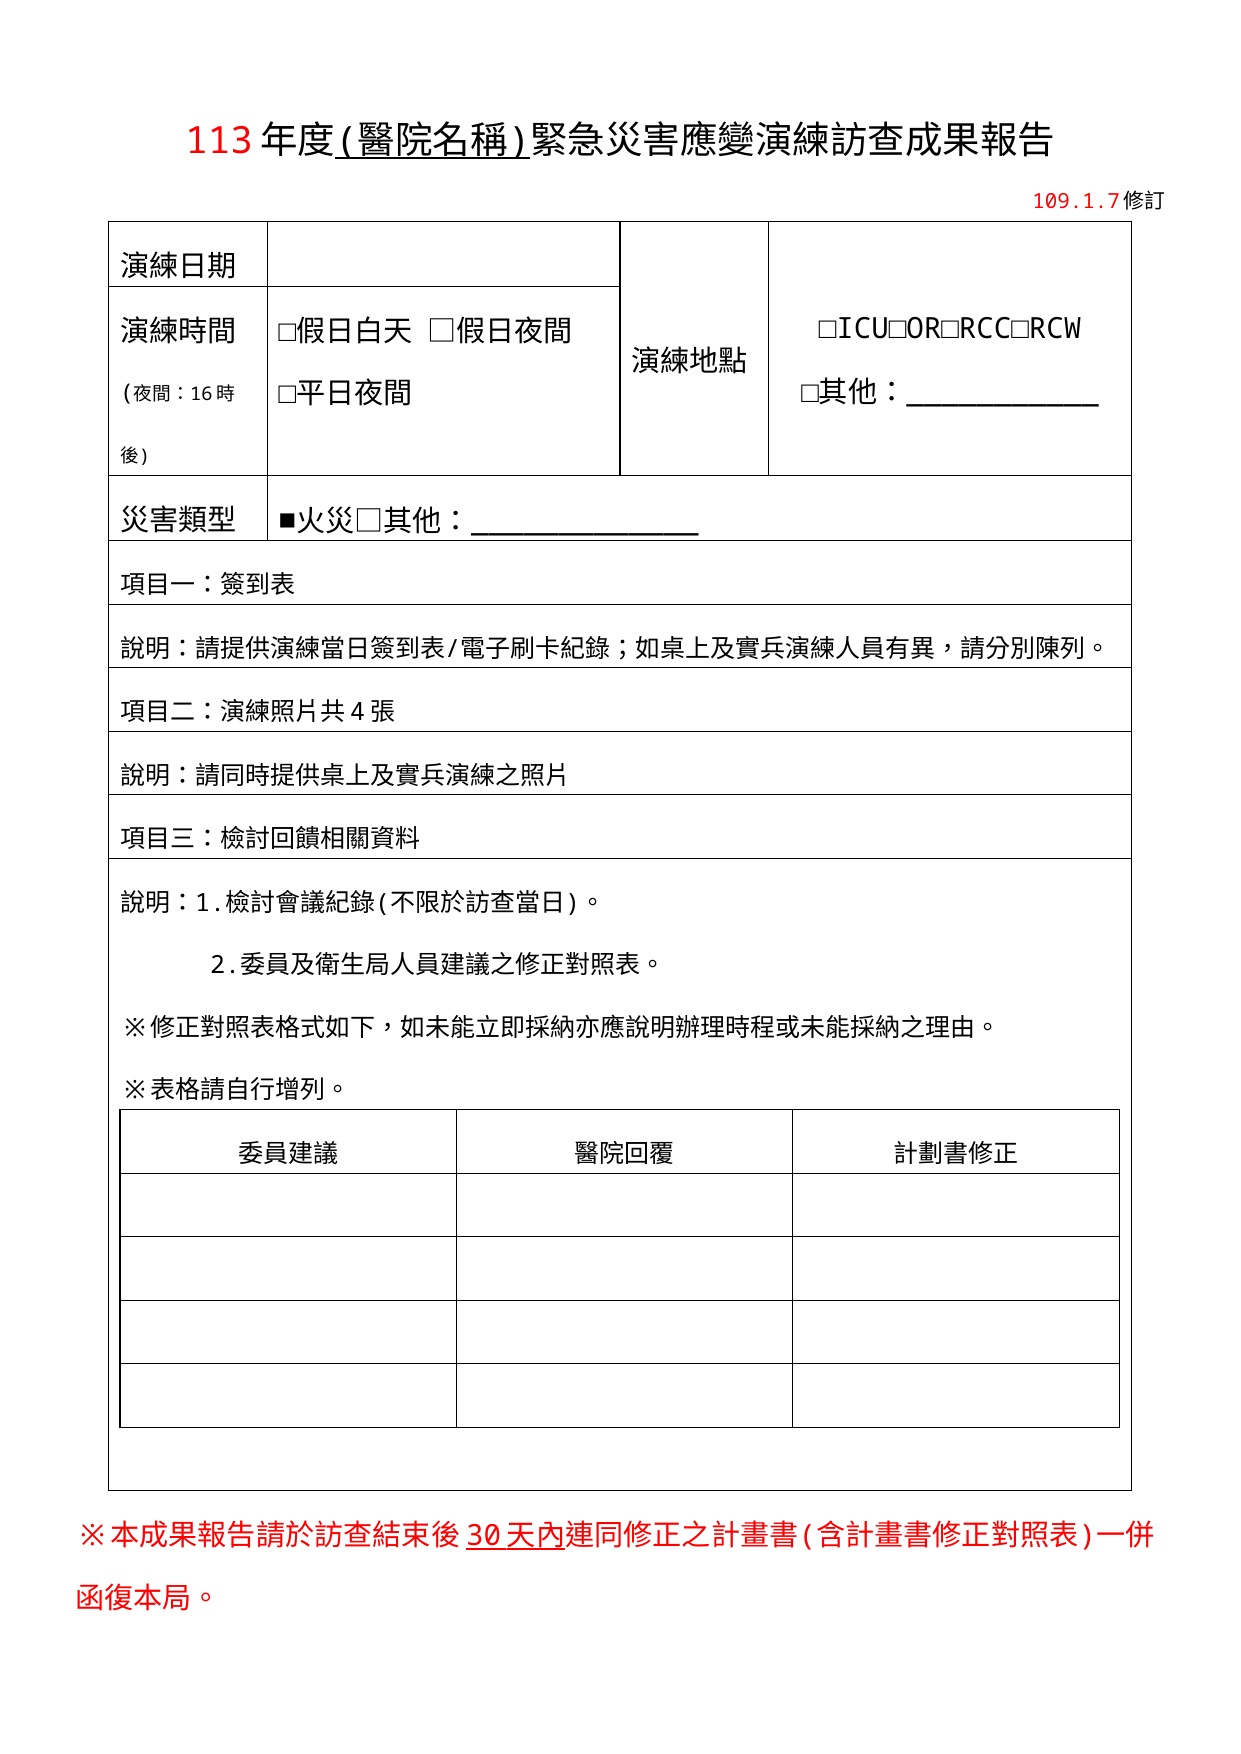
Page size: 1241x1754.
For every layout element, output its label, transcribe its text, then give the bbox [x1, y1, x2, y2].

table_header 計劃書修正 [793, 1110, 1119, 1172]
table_cell [793, 1174, 1119, 1236]
text 113年度(醫院名稱)緊急災害應變演練訪查成果報告 [75, 96, 1165, 158]
text ※本成果報告請於訪查結束後30天內連同修正之計畫書(含計畫書修正對照表)一併函復本局。 [75, 1491, 1165, 1616]
table_cell 項目二：演練照片共4張 [109, 668, 1131, 731]
table_cell 說明：請提供演練當日簽到表/電子刷卡紀錄；如桌上及實兵演練人員有異，請分別陳列。 [109, 605, 1131, 667]
table_header 演練日期 [109, 222, 267, 286]
table_header 委員建議 [121, 1110, 456, 1172]
table_cell [121, 1364, 456, 1427]
table_cell 說明：1.檢討會議紀錄(不限於訪查當日)。 2.委員及衛生局人員建議之修正對照表。 ※修正對照表格式如下，如未能立即採納亦應說明辦理時程或未能採納之理由。 ※表格請自行增列。 [109, 859, 1131, 1490]
table_cell ■火災□其他：_____________ [268, 476, 1131, 540]
table_cell [457, 1237, 792, 1299]
table_cell [121, 1237, 456, 1299]
table_cell [793, 1364, 1119, 1427]
table_header 醫院回覆 [457, 1110, 792, 1172]
text 109.1.7修訂 [75, 158, 1165, 221]
table_cell □假日白天 □假日夜間 □平日夜間 [268, 287, 619, 475]
table_cell 演練時間(夜間：16時後) [109, 287, 267, 475]
table_cell [793, 1237, 1119, 1299]
table_cell [121, 1301, 456, 1363]
table_cell 項目一：簽到表 [109, 541, 1131, 604]
table_cell [793, 1301, 1119, 1363]
table_cell [457, 1364, 792, 1427]
table_cell [457, 1301, 792, 1363]
table_cell 項目三：檢討回饋相關資料 [109, 795, 1131, 858]
table_cell 說明：請同時提供桌上及實兵演練之照片 [109, 732, 1131, 794]
table_header 演練地點 [621, 222, 768, 475]
table_cell [121, 1174, 456, 1236]
table_cell [457, 1174, 792, 1236]
table_header □ICU□OR□RCC□RCW □其他：___________ [769, 222, 1131, 475]
table_cell 災害類型 [109, 476, 267, 540]
table_header [268, 222, 619, 286]
